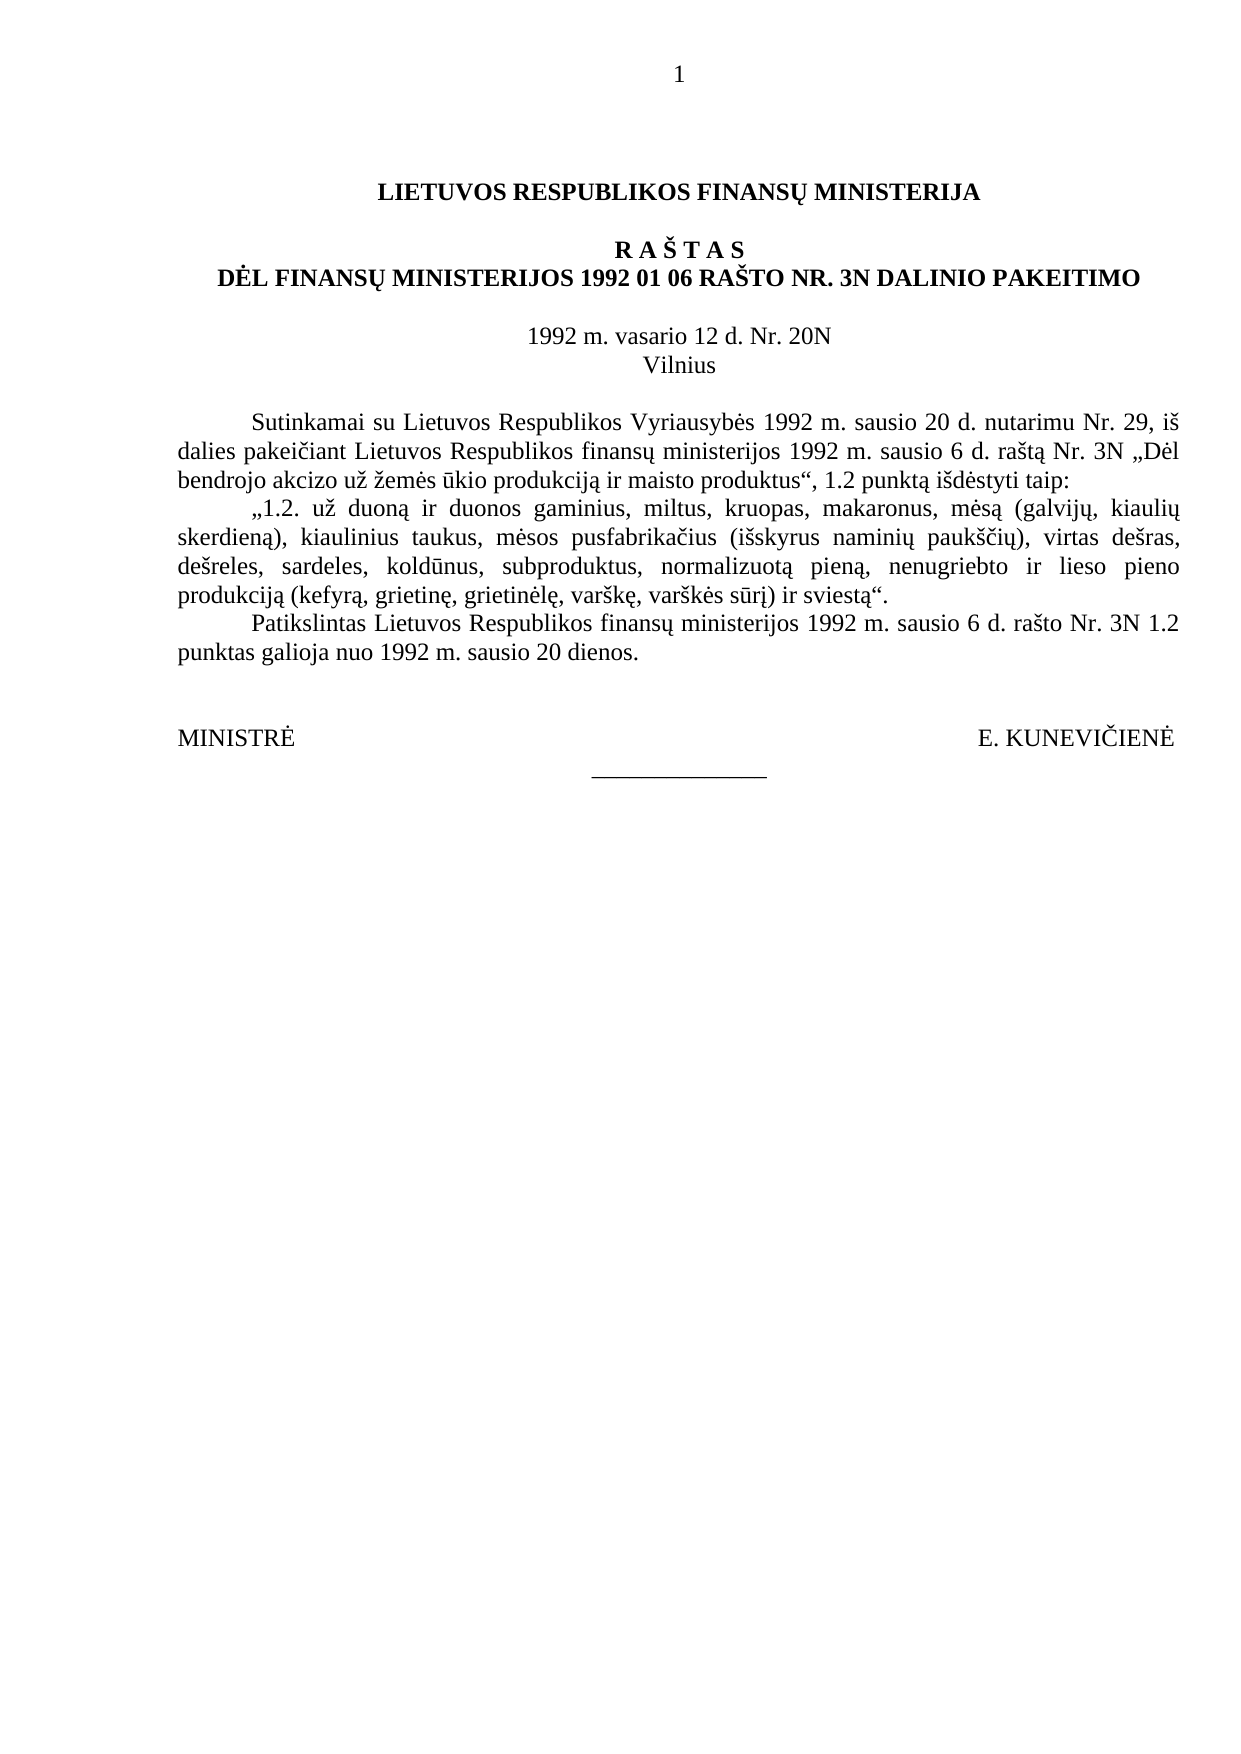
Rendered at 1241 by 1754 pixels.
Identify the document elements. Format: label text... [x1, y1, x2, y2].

text ______________ [177, 752, 1181, 781]
text MINISTRĖ E. KUNEVIČIENĖ [177, 723, 1181, 752]
text LIETUVOS RESPUBLIKOS FINANSŲ MINISTERIJA [177, 177, 1181, 206]
text 1992 m. vasario 12 d. Nr. 20N [177, 321, 1181, 350]
text R A Š T A S [177, 235, 1181, 263]
text DĖL FINANSŲ MINISTERIJOS 1992 01 06 RAŠTO NR. 3N DALINIO PAKEITIMO [177, 263, 1181, 292]
text Sutinkamai su Lietuvos Respublikos Vyriausybės 1992 m. sausio 20 d. nutarimu Nr. 29, iš dalies pakeičiant Lietuvos Respublikos finansų ministerijos 1992 m. sausio 6 d. raštą Nr. 3N „Dėl bendrojo akcizo už žemės ūkio produkciją ir maisto produktus“, 1.2 punktą išdėstyti taip: [177, 407, 1181, 493]
text Vilnius [177, 350, 1181, 378]
text Patikslintas Lietuvos Respublikos finansų ministerijos 1992 m. sausio 6 d. rašto Nr. 3N 1.2 punktas galioja nuo 1992 m. sausio 20 dienos. [177, 608, 1181, 666]
text „1.2. už duoną ir duonos gaminius, miltus, kruopas, makaronus, mėsą (galvijų, kiaulių skerdieną), kiaulinius taukus, mėsos pusfabrikačius (išskyrus naminių paukščių), virtas dešras, dešreles, sardeles, koldūnus, subproduktus, normalizuotą pieną, nenugriebto ir lieso pieno produkciją (kefyrą, grietinę, grietinėlę, varškę, varškės sūrį) ir sviestą“. [177, 493, 1181, 608]
